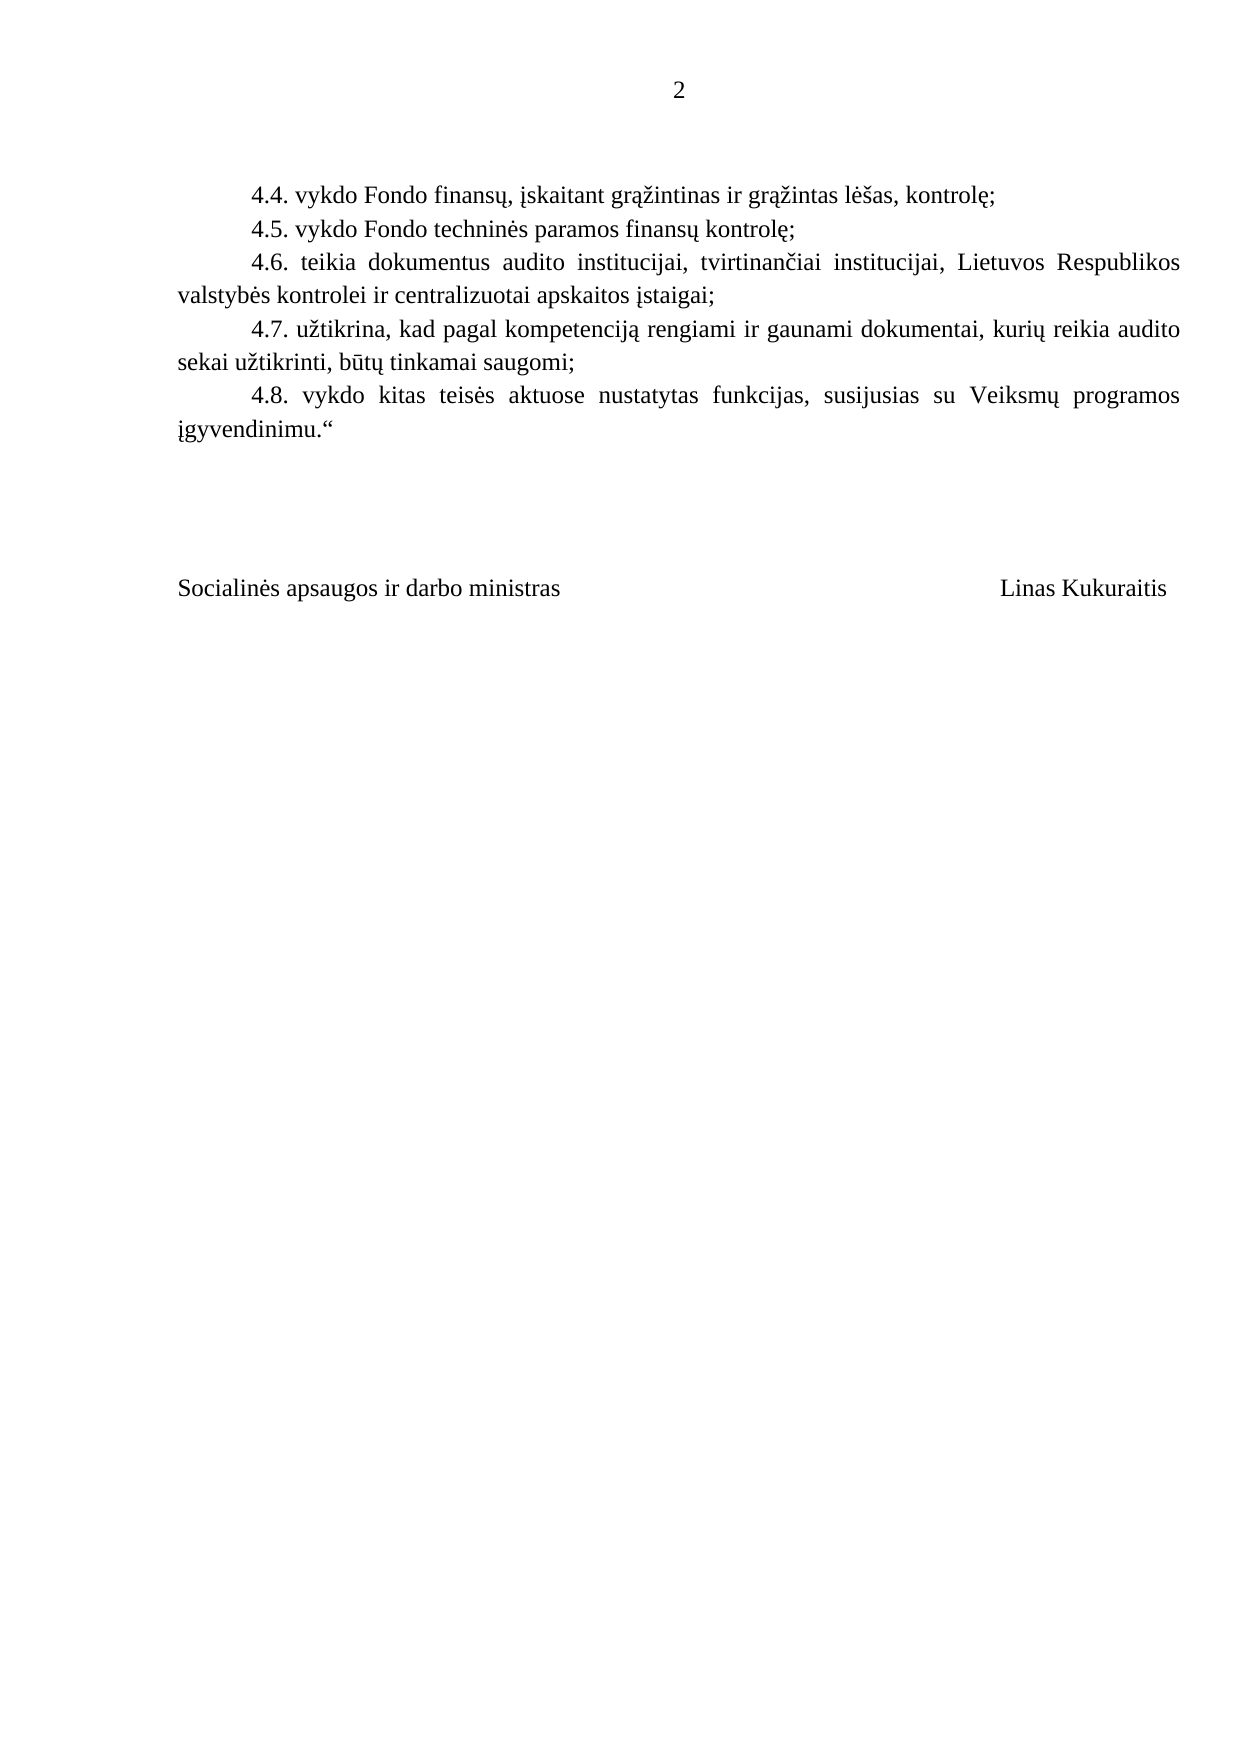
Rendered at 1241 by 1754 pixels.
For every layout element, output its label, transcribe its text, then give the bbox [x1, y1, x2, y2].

text Socialinės apsaugos ir darbo ministras Linas Kukuraitis [177, 573, 1181, 602]
text 4.8. vykdo kitas teisės aktuose nustatytas funkcijas, susijusias su Veiksmų programos įgyvendinimu.“ [177, 377, 1181, 444]
text 4.5. vykdo Fondo techninės paramos finansų kontrolę; [177, 211, 1181, 244]
text 4.6. teikia dokumentus audito institucijai, tvirtinančiai institucijai, Lietuvos Respublikos valstybės kontrolei ir centralizuotai apskaitos įstaigai; [177, 244, 1181, 311]
text 4.4. vykdo Fondo finansų, įskaitant grąžintinas ir grąžintas lėšas, kontrolę; [177, 177, 1181, 211]
text 4.7. užtikrina, kad pagal kompetenciją rengiami ir gaunami dokumentai, kurių reikia audito sekai užtikrinti, būtų tinkamai saugomi; [177, 311, 1181, 377]
